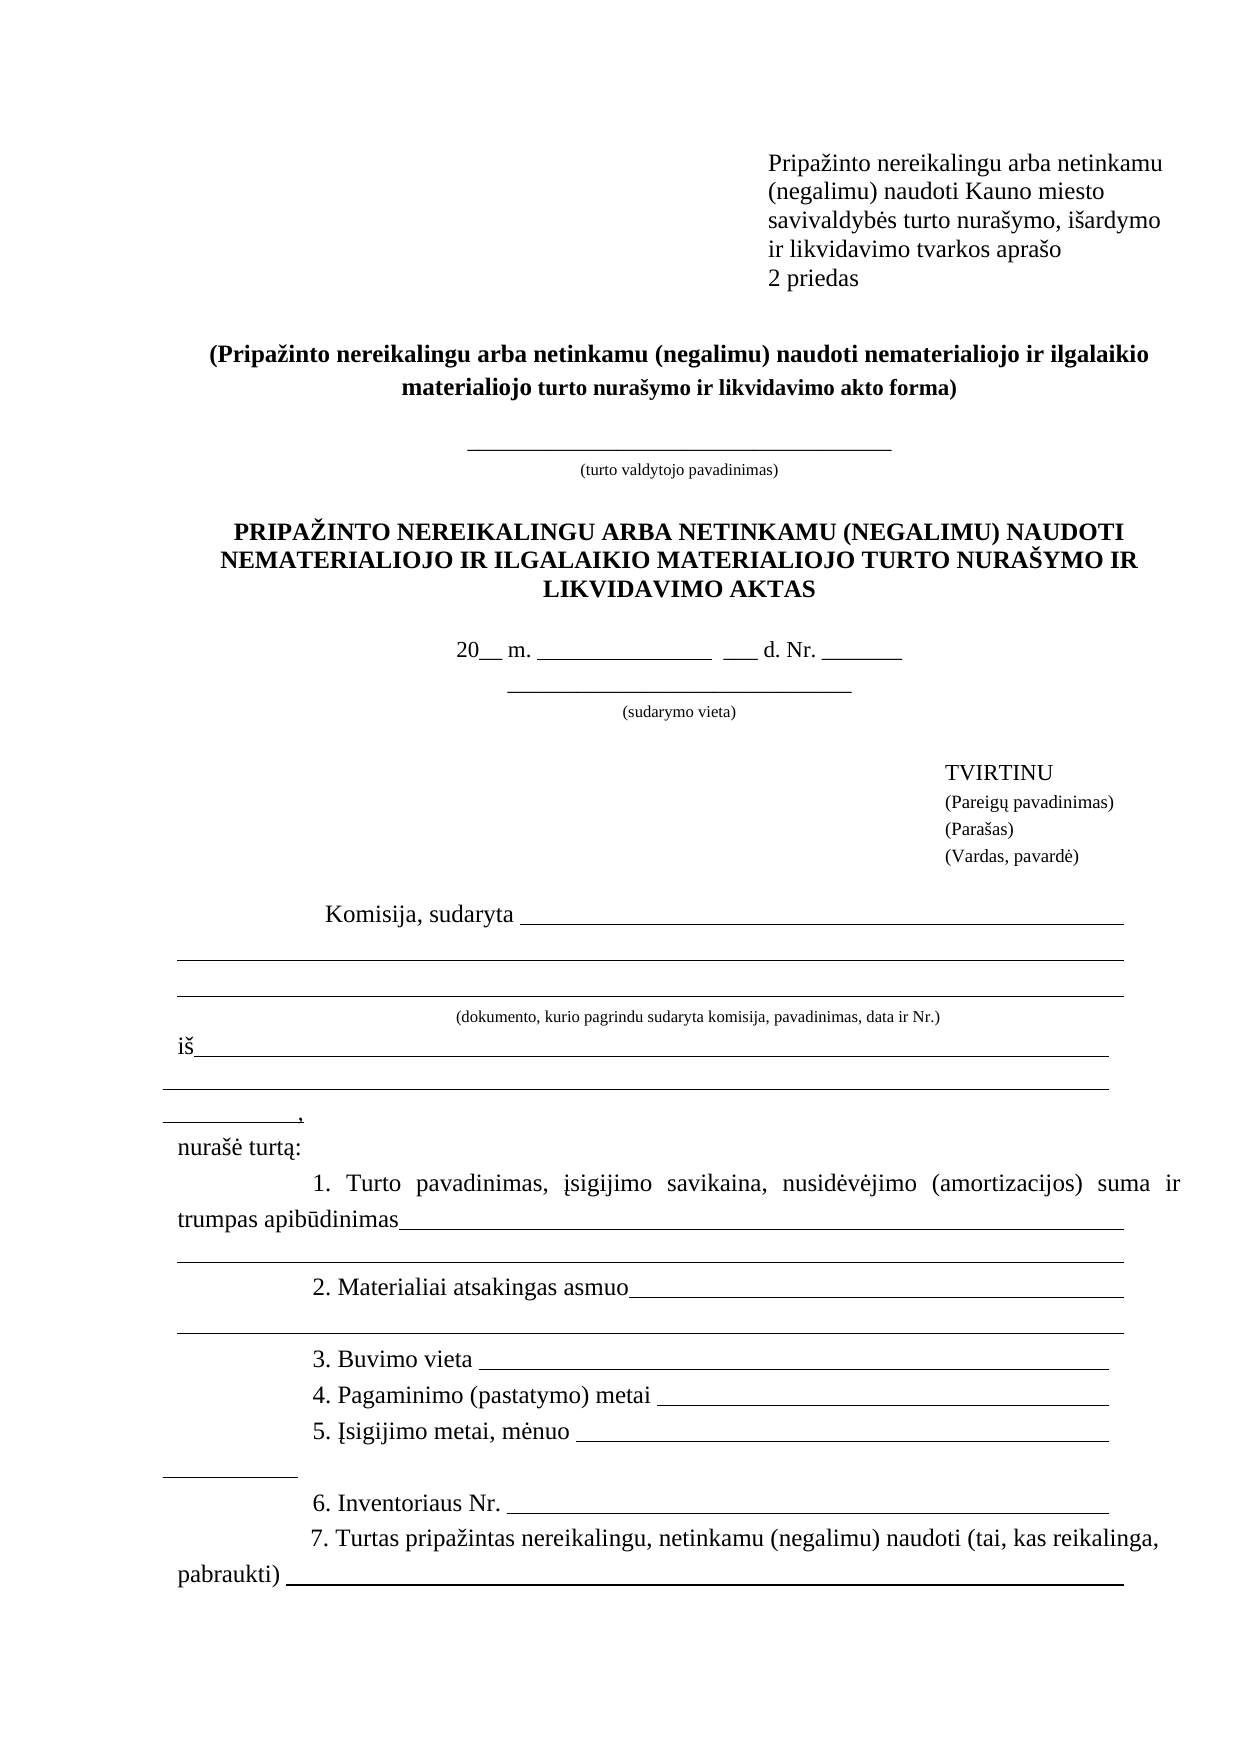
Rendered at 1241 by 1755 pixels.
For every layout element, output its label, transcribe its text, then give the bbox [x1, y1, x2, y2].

text 3. Buvimo vieta [162, 1344, 1181, 1373]
text 6. Inventoriaus Nr. [162, 1488, 1181, 1516]
text (negalimu) naudoti Kauno miesto [768, 176, 1181, 205]
text (Parašas) [177, 818, 1122, 840]
text ir likvidavimo tvarkos aprašo [768, 234, 1181, 263]
text 5. Įsigijimo metai, mėnuo [162, 1416, 1181, 1480]
text 7. Turtas pripažintas nereikalingu, netinkamu (negalimu) naudoti (tai, kas reikalinga, pabraukti) [177, 1523, 1181, 1588]
text 2. Materialiai atsakingas asmuo [177, 1272, 1181, 1337]
text iš , [162, 1031, 1181, 1125]
text Komisija, sudaryta [177, 899, 1181, 999]
text (Vardas, pavardė) [177, 845, 1122, 867]
text 1. Turto pavadinimas, įsigijimo savikaina, nusidėvėjimo (amortizacijos) suma ir trumpas apibūdinimas [177, 1168, 1181, 1265]
text _____________________________________ [177, 427, 1181, 453]
text ______________________________ [177, 669, 1181, 695]
text nurašė turtą: [162, 1132, 1181, 1161]
text TVIRTINU [635, 758, 1181, 785]
text (Pareigų pavadinimas) [177, 791, 1122, 813]
text Pripažinto nereikalingu arba netinkamu [177, 148, 1181, 176]
text 20__ m. ___ d. Nr. _______ [162, 636, 1181, 662]
text (turto valdytojo pavadinimas) [177, 460, 1181, 479]
text 2 priedas [768, 263, 1181, 291]
text 4. Pagaminimo (pastatymo) metai [162, 1380, 1181, 1408]
text savivaldybės turto nurašymo, išardymo [768, 205, 1181, 234]
text (sudarymo vieta) [177, 702, 1181, 721]
text PRIPAŽINTO NEREIKALINGU ARBA NETINKAMU (NEGALIMU) NAUDOTI NEMATERIALIOJO IR ILGALAIKIO MATERIALIOJO TURTO NURAŠYMO IR LIKVIDAVIMO AKTAS [177, 517, 1181, 603]
text (dokumento, kurio pagrindu sudaryta komisija, pavadinimas, data ir Nr.) [162, 1007, 1181, 1026]
text (Pripažinto nereikalingu arba netinkamu (negalimu) naudoti nematerialiojo ir ilgalaikio materialiojo turto nurašymo ir likvidavimo akto forma) [177, 339, 1181, 401]
